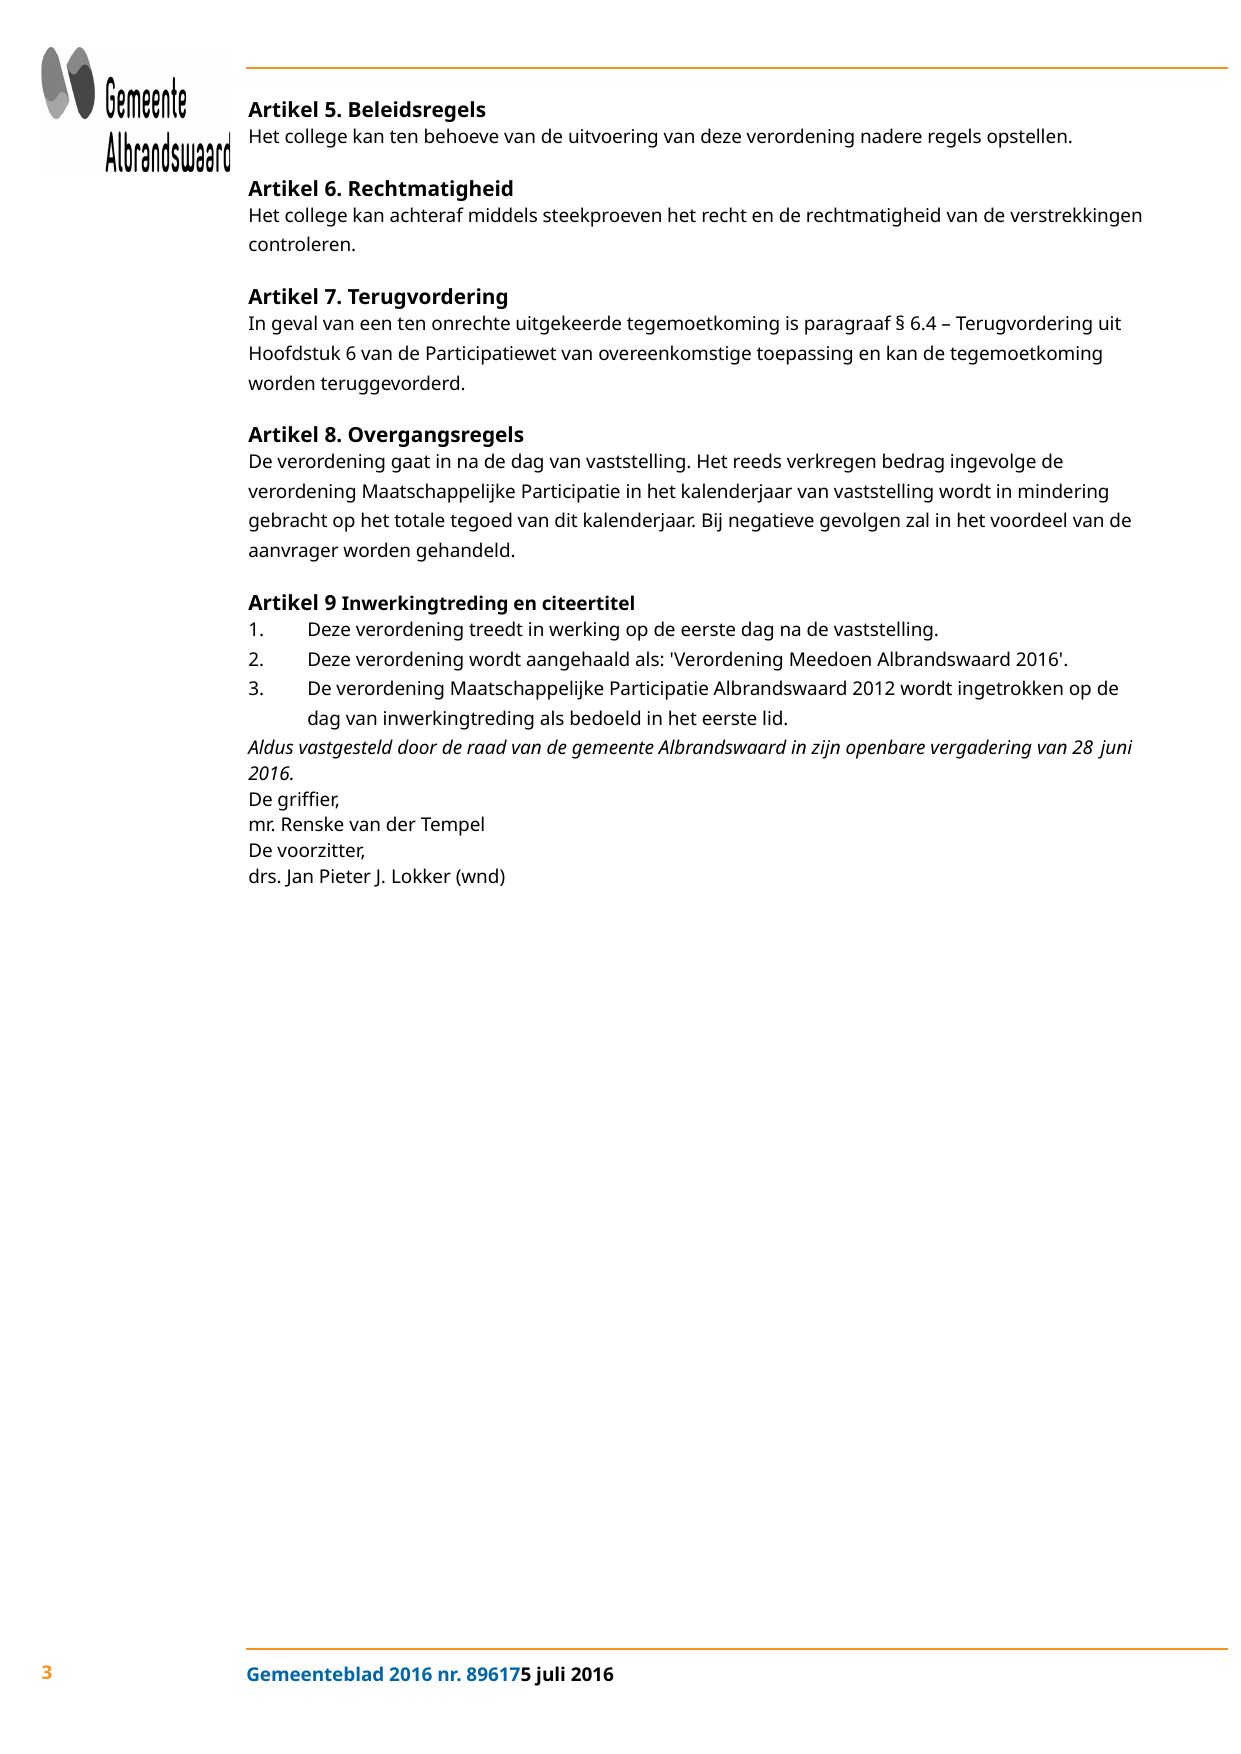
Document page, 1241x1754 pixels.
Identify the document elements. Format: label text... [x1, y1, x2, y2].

text De griffier, [248, 786, 1152, 812]
picture [41, 47, 231, 172]
list De verordening Maatschappelijke Participatie Albrandswaard 2012 wordt ingetrokken op de dag van inwerkingtreding als bedoeld in het eerste lid. [248, 675, 1152, 731]
text drs. Jan Pieter J. Lokker (wnd) [248, 863, 1152, 889]
text Artikel 5. Beleidsregels [248, 95, 1152, 123]
text Artikel 8. Overgangsregels [248, 420, 1152, 448]
text In geval van een ten onrechte uitgekeerde tegemoetkoming is paragraaf § 6.4 – Terugvordering uit Hoofdstuk 6 van de Participatiewet van overeenkomstige toepassing en kan de tegemoetkoming worden teruggevorderd. [248, 311, 1152, 395]
text Aldus vastgesteld door de raad van de gemeente Albrandswaard in zijn openbare vergadering van 28 juni 2016. [248, 734, 1152, 786]
text Artikel 7. Terugvordering [248, 282, 1152, 311]
text De verordening gaat in na de dag van vaststelling. Het reeds verkregen bedrag ingevolge de verordening Maatschappelijke Participatie in het kalenderjaar van vaststelling wordt in mindering gebracht op het totale tegoed van dit kalenderjaar. Bij negatieve gevolgen zal in het voordeel van de aanvrager worden gehandeld. [248, 448, 1152, 563]
list Deze verordening treedt in werking op de eerste dag na de vaststelling. [248, 616, 1152, 642]
list Deze verordening wordt aangehaald als: 'Verordening Meedoen Albrandswaard 2016'. [248, 646, 1152, 671]
text Het college kan ten behoeve van de uitvoering van deze verordening nadere regels opstellen. [248, 123, 1152, 149]
text Het college kan achteraf middels steekproeven het recht en de rechtmatigheid van de verstrekkingen controleren. [248, 202, 1152, 257]
text Artikel 9 Inwerkingtreding en citeertitel [248, 588, 1152, 616]
text mr. Renske van der Tempel [248, 812, 1152, 837]
text Artikel 6. Rechtmatigheid [248, 174, 1152, 202]
text De voorzitter, [248, 837, 1152, 863]
